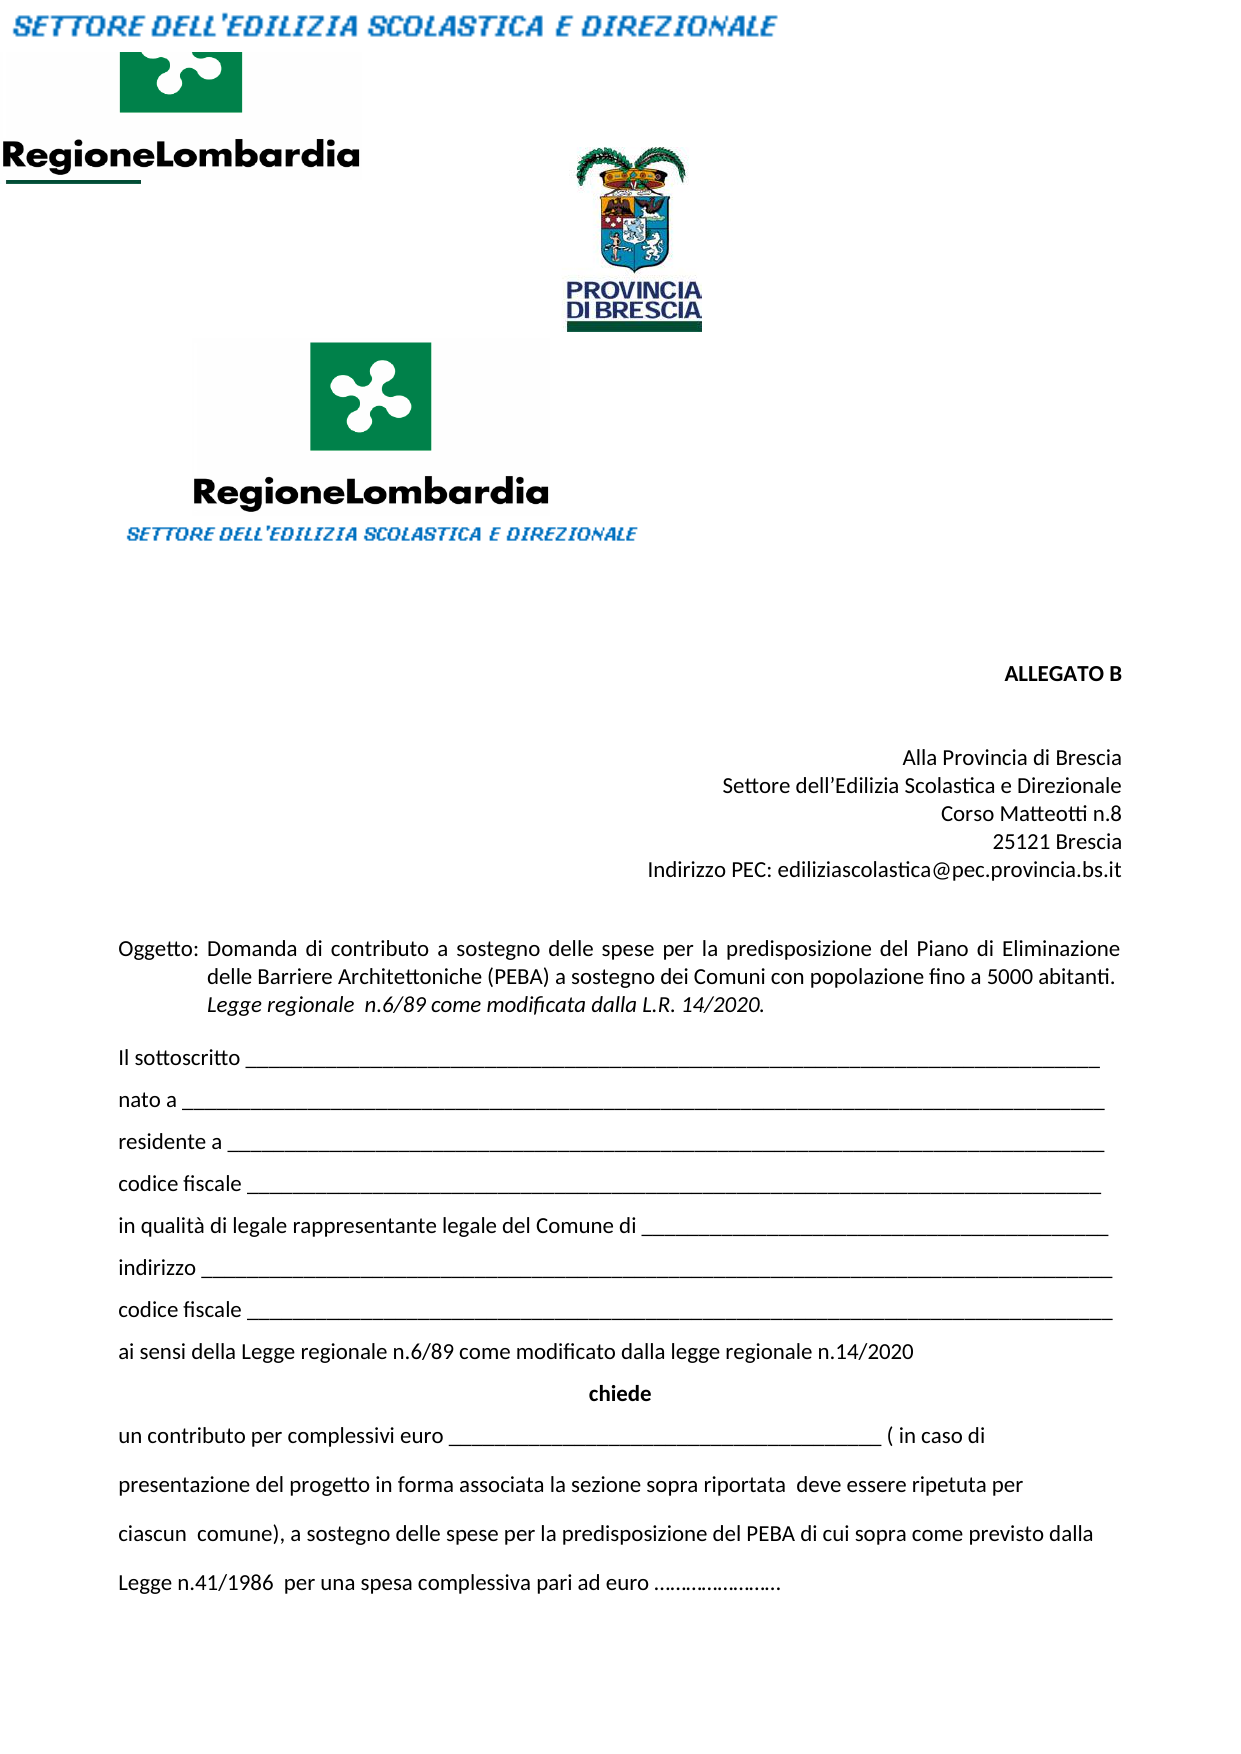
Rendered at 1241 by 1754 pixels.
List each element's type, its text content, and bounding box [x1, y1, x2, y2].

text nato a _________________________________________________________________________________ [118, 1085, 1122, 1113]
text residente a _____________________________________________________________________________ [118, 1127, 1122, 1155]
text Oggetto: Domanda di contributo a sostegno delle spese per la predisposizione del Piano di Eliminazione delle Barriere Architettoniche (PEBA) a sostegno dei Comuni con popolazione fino a 5000 abitanti. [118, 934, 1122, 990]
text Settore dell’Edilizia Scolastica e Direzionale [118, 771, 1122, 799]
text Legge regionale n.6/89 come modificata dalla L.R. 14/2020. [118, 990, 1122, 1018]
text presentazione del progetto in forma associata la sezione sopra riportata deve essere ripetuta per [118, 1470, 1122, 1498]
picture [191, 338, 551, 516]
text Indirizzo PEC: ediliziascolastica@pec.provincia.bs.it [118, 855, 1122, 883]
text ALLEGATO B [118, 659, 1122, 687]
text in qualità di legale rappresentante legale del Comune di _________________________________________ [118, 1211, 1122, 1239]
text ciascun comune), a sostegno delle spese per la predisposizione del PEBA di cui sopra come previsto dalla [118, 1519, 1122, 1547]
text codice fiscale ____________________________________________________________________________ [118, 1295, 1122, 1323]
text un contributo per complessivi euro ______________________________________ ( in caso di [118, 1421, 1122, 1449]
text ai sensi della Legge regionale n.6/89 come modificato dalla legge regionale n.14/2020 [118, 1337, 1122, 1365]
picture [561, 147, 702, 332]
text 25121 Brescia [118, 827, 1122, 855]
text chiede [118, 1379, 1122, 1407]
text Il sottoscritto ___________________________________________________________________________ [118, 1043, 1122, 1071]
text codice fiscale ___________________________________________________________________________ [118, 1169, 1107, 1197]
text Legge n.41/1986 per una spesa complessiva pari ad euro …………………… [118, 1568, 1122, 1596]
picture [0, 52, 362, 184]
text indirizzo ________________________________________________________________________________ [118, 1253, 1122, 1281]
list Corso Matteotti n.8 [193, 799, 1122, 827]
text Alla Provincia di Brescia [118, 743, 1122, 771]
